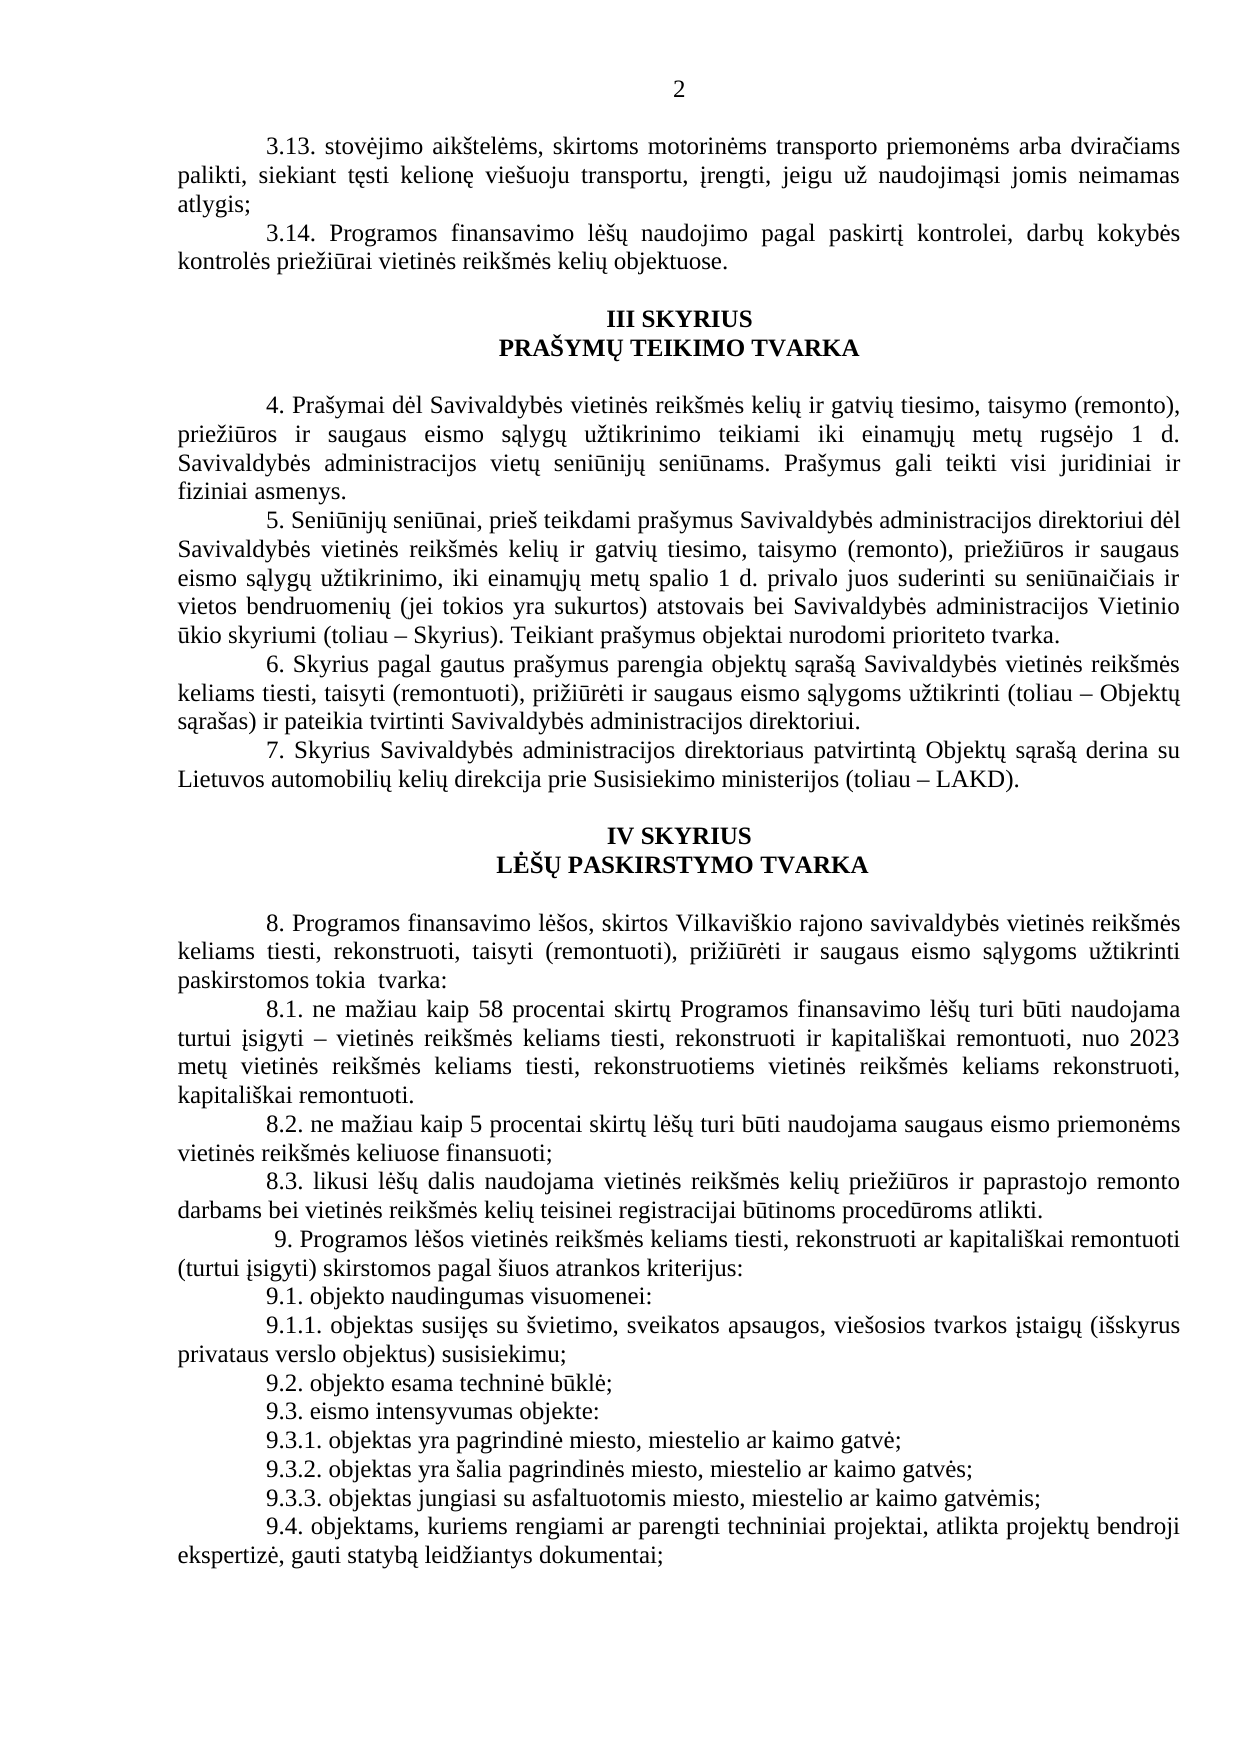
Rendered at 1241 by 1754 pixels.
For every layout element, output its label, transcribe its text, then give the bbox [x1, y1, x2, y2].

text LĖŠŲ PASKIRSTYMO TVARKA [177, 850, 1181, 879]
text 4. Prašymai dėl Savivaldybės vietinės reikšmės kelių ir gatvių tiesimo, taisymo (remonto), priežiūros ir saugaus eismo sąlygų užtikrinimo teikiami iki einamųjų metų rugsėjo 1 d. Savivaldybės administracijos vietų seniūnijų seniūnams. Prašymus gali teikti visi juridiniai ir fiziniai asmenys. [177, 390, 1181, 505]
text 8.2. ne mažiau kaip 5 procentai skirtų lėšų turi būti naudojama saugaus eismo priemonėms vietinės reikšmės keliuose finansuoti; [177, 1109, 1181, 1166]
text III SKYRIUS [177, 304, 1181, 333]
text 9.4. objektams, kuriems rengiami ar parengti techniniai projektai, atlikta projektų bendroji ekspertizė, gauti statybą leidžiantys dokumentai; [177, 1511, 1181, 1569]
text 9.3.1. objektas yra pagrindinė miesto, miestelio ar kaimo gatvė; [177, 1425, 1181, 1454]
text 8.1. ne mažiau kaip 58 procentai skirtų Programos finansavimo lėšų turi būti naudojama turtui įsigyti – vietinės reikšmės keliams tiesti, rekonstruoti ir kapitališkai remontuoti, nuo 2023 metų vietinės reikšmės keliams tiesti, rekonstruotiems vietinės reikšmės keliams rekonstruoti, kapitališkai remontuoti. [177, 994, 1181, 1109]
text 9.3.3. objektas jungiasi su asfaltuotomis miesto, miestelio ar kaimo gatvėmis; [177, 1483, 1181, 1511]
text 3.13. stovėjimo aikštelėms, skirtoms motorinėms transporto priemonėms arba dviračiams palikti, siekiant tęsti kelionę viešuoju transportu, įrengti, jeigu už naudojimąsi jomis neimamas atlygis; [177, 131, 1181, 218]
text IV SKYRIUS [177, 821, 1181, 850]
text 9.3.2. objektas yra šalia pagrindinės miesto, miestelio ar kaimo gatvės; [177, 1454, 1181, 1483]
text 5. Seniūnijų seniūnai, prieš teikdami prašymus Savivaldybės administracijos direktoriui dėl Savivaldybės vietinės reikšmės kelių ir gatvių tiesimo, taisymo (remonto), priežiūros ir saugaus eismo sąlygų užtikrinimo, iki einamųjų metų spalio 1 d. privalo juos suderinti su seniūnaičiais ir vietos bendruomenių (jei tokios yra sukurtos) atstovais bei Savivaldybės administracijos Vietinio ūkio skyriumi (toliau – Skyrius). Teikiant prašymus objektai nurodomi prioriteto tvarka. [177, 505, 1181, 649]
text 9.1. objekto naudingumas visuomenei: [177, 1281, 1181, 1310]
text PRAŠYMŲ TEIKIMO TVARKA [177, 333, 1181, 361]
text 9.1.1. objektas susijęs su švietimo, sveikatos apsaugos, viešosios tvarkos įstaigų (išskyrus privataus verslo objektus) susisiekimu; [177, 1310, 1181, 1368]
text 8.3. likusi lėšų dalis naudojama vietinės reikšmės kelių priežiūros ir paprastojo remonto darbams bei vietinės reikšmės kelių teisinei registracijai būtinoms procedūroms atlikti. [177, 1166, 1181, 1224]
text 6. Skyrius pagal gautus prašymus parengia objektų sąrašą Savivaldybės vietinės reikšmės keliams tiesti, taisyti (remontuoti), prižiūrėti ir saugaus eismo sąlygoms užtikrinti (toliau – Objektų sąrašas) ir pateikia tvirtinti Savivaldybės administracijos direktoriui. [177, 649, 1181, 735]
text 9. Programos lėšos vietinės reikšmės keliams tiesti, rekonstruoti ar kapitališkai remontuoti (turtui įsigyti) skirstomos pagal šiuos atrankos kriterijus: [177, 1224, 1181, 1281]
text 9.3. eismo intensyvumas objekte: [177, 1396, 1181, 1425]
text 9.2. objekto esama techninė būklė; [177, 1368, 1181, 1396]
text 8. Programos finansavimo lėšos, skirtos Vilkaviškio rajono savivaldybės vietinės reikšmės keliams tiesti, rekonstruoti, taisyti (remontuoti), prižiūrėti ir saugaus eismo sąlygoms užtikrinti paskirstomos tokia tvarka: [177, 908, 1181, 994]
text 3.14. Programos finansavimo lėšų naudojimo pagal paskirtį kontrolei, darbų kokybės kontrolės priežiūrai vietinės reikšmės kelių objektuose. [177, 218, 1181, 275]
text 7. Skyrius Savivaldybės administracijos direktoriaus patvirtintą Objektų sąrašą derina su Lietuvos automobilių kelių direkcija prie Susisiekimo ministerijos (toliau – LAKD). [177, 735, 1181, 793]
